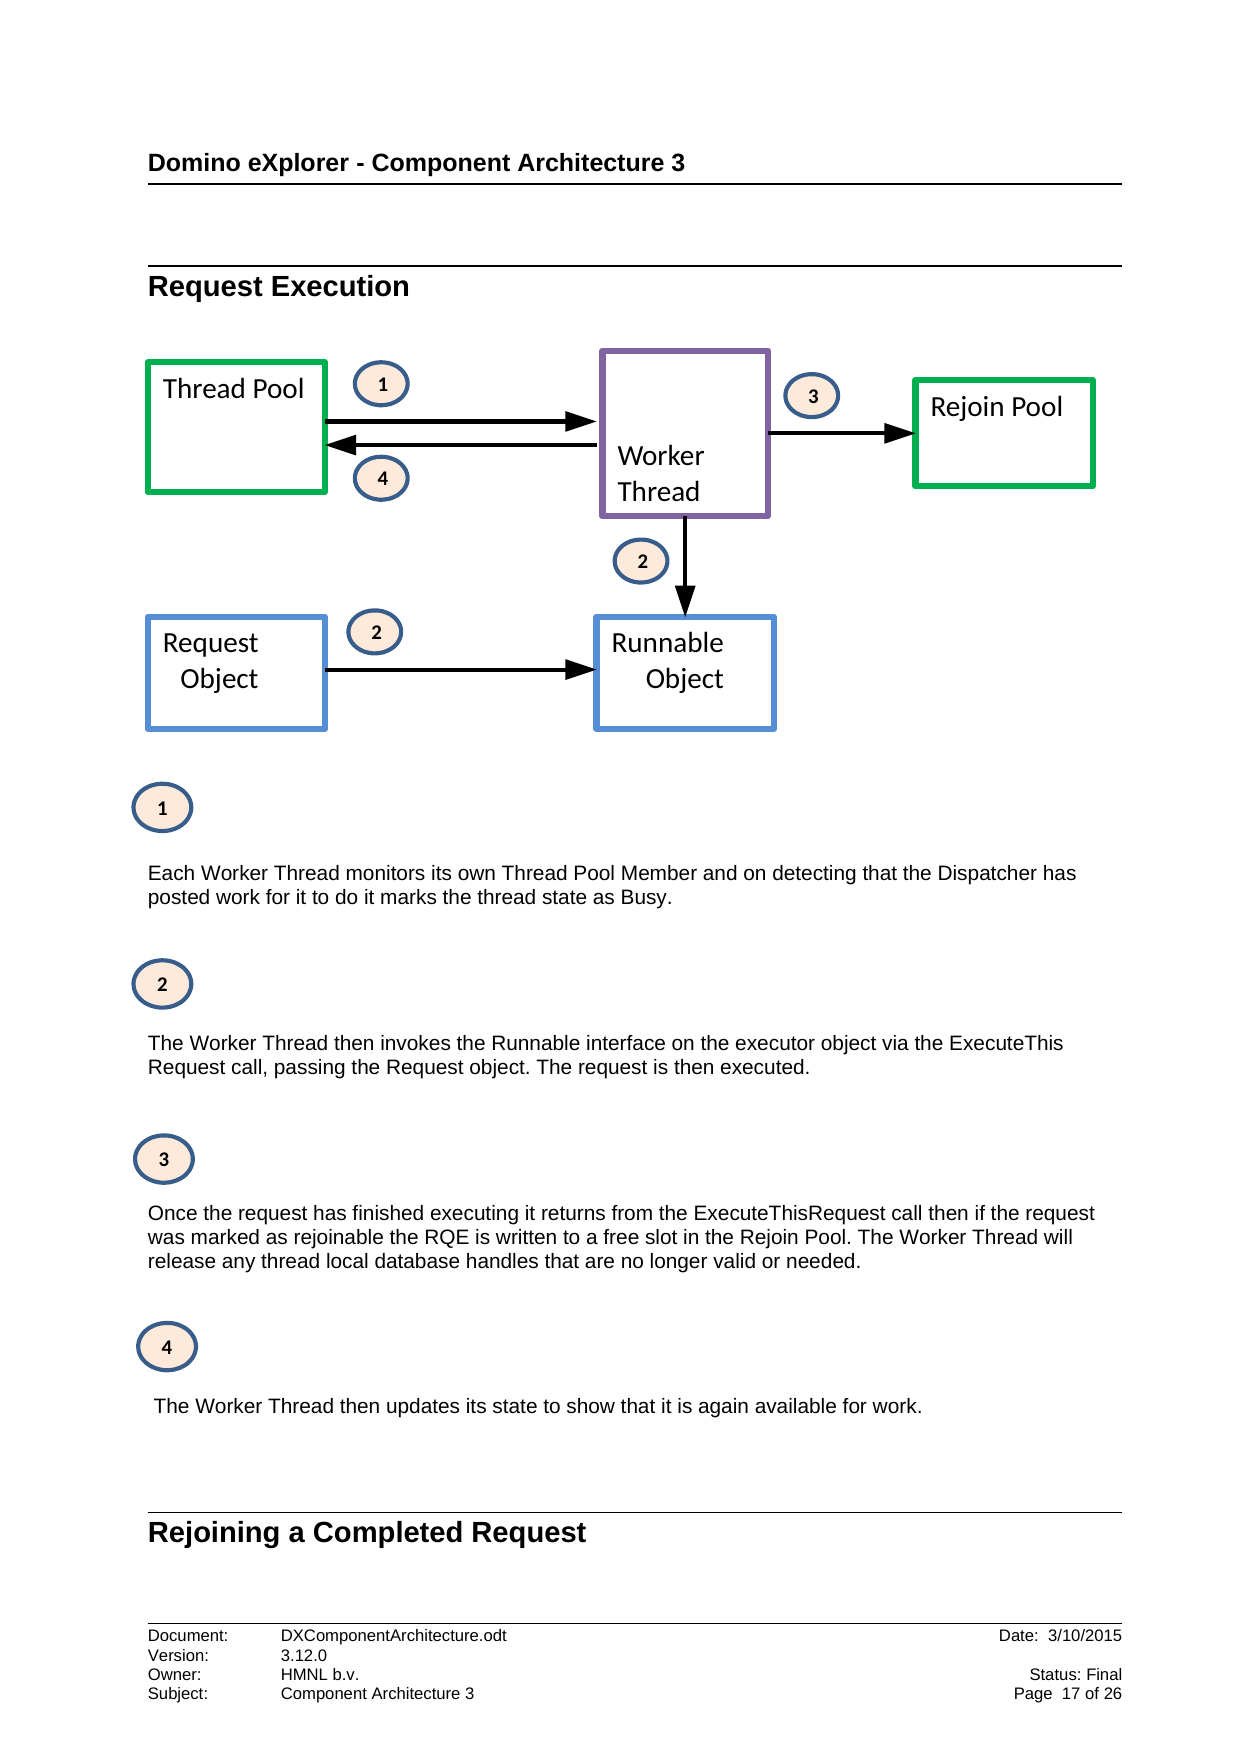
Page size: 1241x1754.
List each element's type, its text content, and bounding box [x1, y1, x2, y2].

text The Worker Thread then updates its state to show that it is again available for work. [148, 1394, 1122, 1418]
text The Worker Thread then invokes the Runnable interface on the executor object via the ExecuteThis Request call, passing the Request object. The request is then executed. [148, 1031, 1122, 1079]
text Each Worker Thread monitors its own Thread Pool Member and on detecting that the Dispatcher has posted work for it to do it marks the thread state as Busy. [148, 861, 1122, 909]
text Once the request has finished executing it returns from the ExecuteThisRequest call then if the request was marked as rejoinable the RQE is written to a free slot in the Rejoin Pool. The Worker Thread will release any thread local database handles that are no longer valid or needed. [148, 1201, 1122, 1272]
subtitle Rejoining a Completed Request [148, 1513, 1122, 1549]
subtitle Request Execution [148, 267, 1122, 302]
